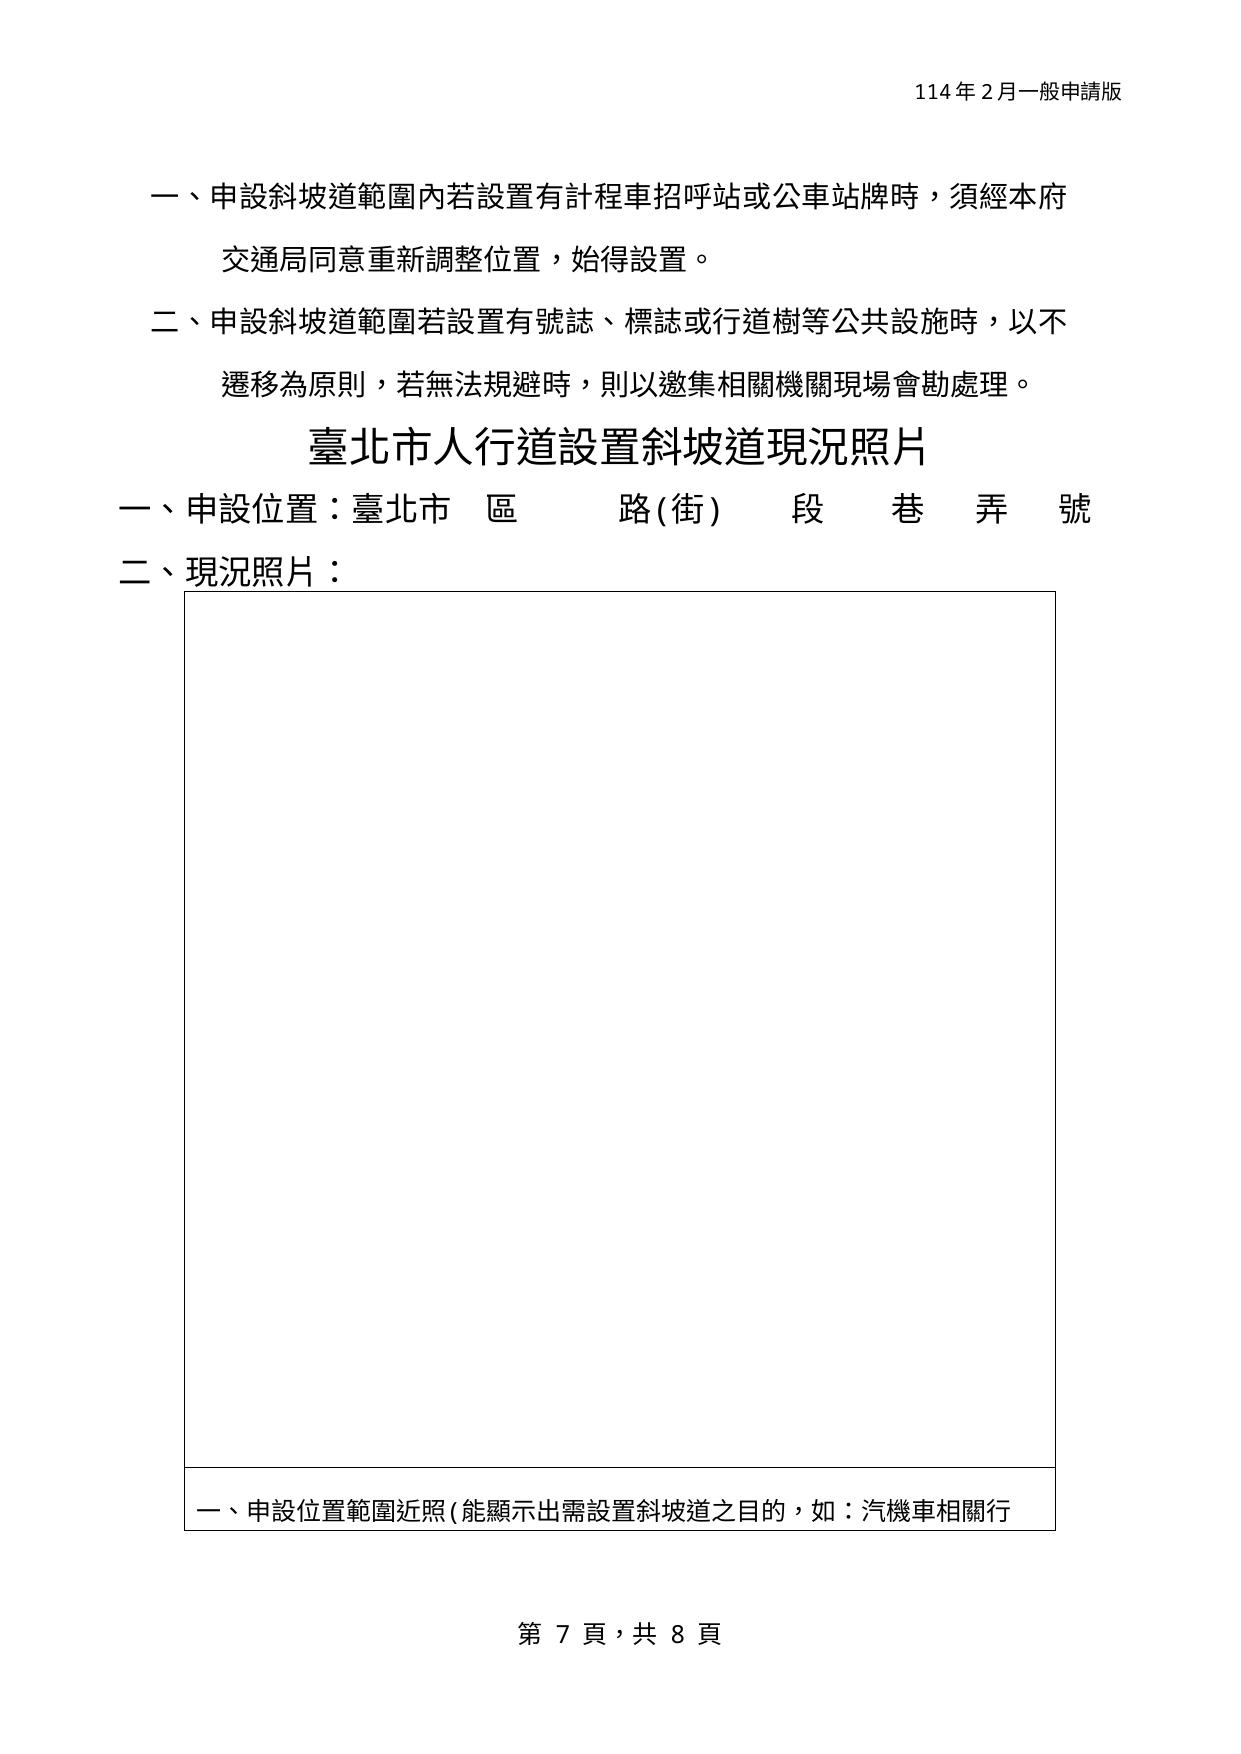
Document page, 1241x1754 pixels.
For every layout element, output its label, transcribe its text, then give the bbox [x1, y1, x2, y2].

table_cell 一、申設位置範圍近照(能顯示出需設置斜坡道之目的，如：汽機車相關行 [185, 1468, 1055, 1530]
table_header 一、申設斜坡道範圍內若設置有計程車招呼站或公車站牌時，須經本府交通局同意重新調整位置，始得設置。 二、申設斜坡道範圍若設置有號誌、標誌或行道樹等公共設施時，以不遷移為原則，若無法規避時，則以邀集相關機關現場會勘處理。 [121, 153, 1071, 403]
text 一、申設位置：臺北市 區 路(街) 段 巷 弄 號 [118, 466, 1122, 528]
text 臺北市人行道設置斜坡道現況照片 [118, 403, 1122, 466]
text 二、現況照片： [118, 528, 1122, 591]
table_header [185, 592, 1055, 1467]
